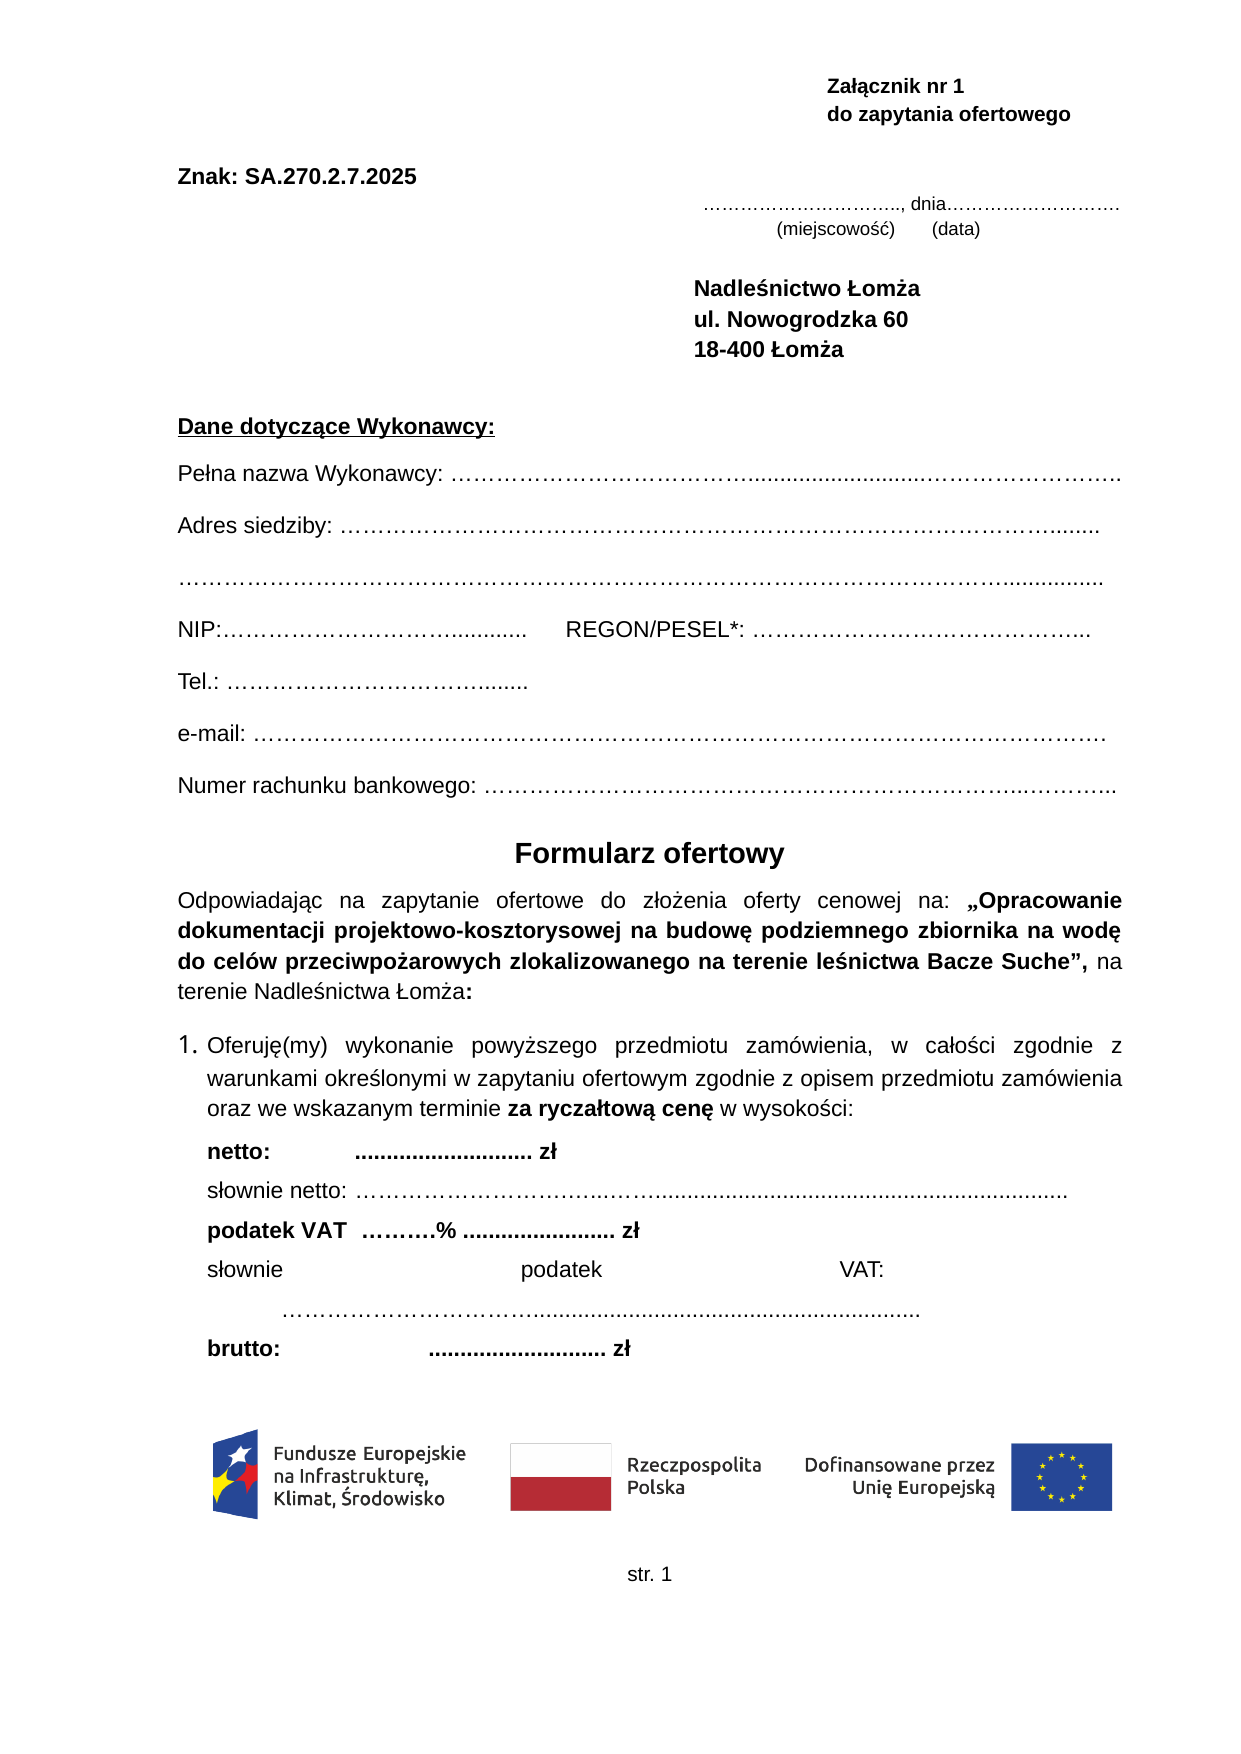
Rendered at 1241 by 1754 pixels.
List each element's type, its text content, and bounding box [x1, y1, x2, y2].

text Tel.: ……………………………........ [177, 668, 1122, 694]
text ul. Nowogrodzka 60 [693, 306, 1122, 332]
text (miejscowość) (data) [177, 218, 1122, 239]
text NIP:…………………………............ REGON/PESEL*: ……………………………………... [177, 616, 1122, 642]
list Oferuję(my) wykonanie powyższego przedmiotu zamówienia, w całości zgodnie z warunkami określonymi w zapytaniu ofertowym zgodnie z opisem przedmiotu zamówienia oraz we wskazanym terminie za ryczałtową cenę w wysokości: [177, 1027, 1122, 1121]
list słownie podatek VAT: ……………………………............................................................. [207, 1256, 1122, 1322]
text podatek VAT ……….% ........................ zł [207, 1217, 1122, 1243]
text netto: ............................ zł [207, 1138, 1122, 1164]
text Formularz ofertowy [177, 836, 1122, 870]
text ………………………………………………………………………………………………................ [177, 564, 1122, 590]
text Numer rachunku bankowego: ……………………………………………………………...………... [177, 772, 1122, 798]
text ………………………….., dnia………………………. [702, 193, 1122, 214]
text e-mail: …………………………………………………………………………………………………. [177, 720, 1122, 746]
list słownie netto: ……………………….…...……................................................................. [207, 1177, 1122, 1203]
text Pełna nazwa Wykonawcy: …………………………………............................…………………….. [177, 460, 1122, 486]
text Nadleśnictwo Łomża [693, 275, 1122, 302]
text Adres siedziby: …………………………………………………………………………………........ [177, 512, 1122, 538]
text Dane dotyczące Wykonawcy: [177, 413, 1122, 439]
list Załącznik nr 1 [827, 74, 1122, 98]
list do zapytania ofertowego [827, 101, 1122, 158]
list Odpowiadając na zapytanie ofertowe do złożenia oferty cenowej na: „Opracowanie dokumentacji projektowo-kosztorysowej na budowę podziemnego zbiornika na wodę do celów przeciwpożarowych zlokalizowanego na terenie leśnictwa Bacze Suche”, na terenie Nadleśnictwa Łomża: [177, 887, 1122, 1004]
text 18-400 Łomża [693, 336, 1122, 362]
text brutto: ............................ zł [207, 1335, 1122, 1361]
text Znak: SA.270.2.7.2025 [177, 163, 1122, 189]
